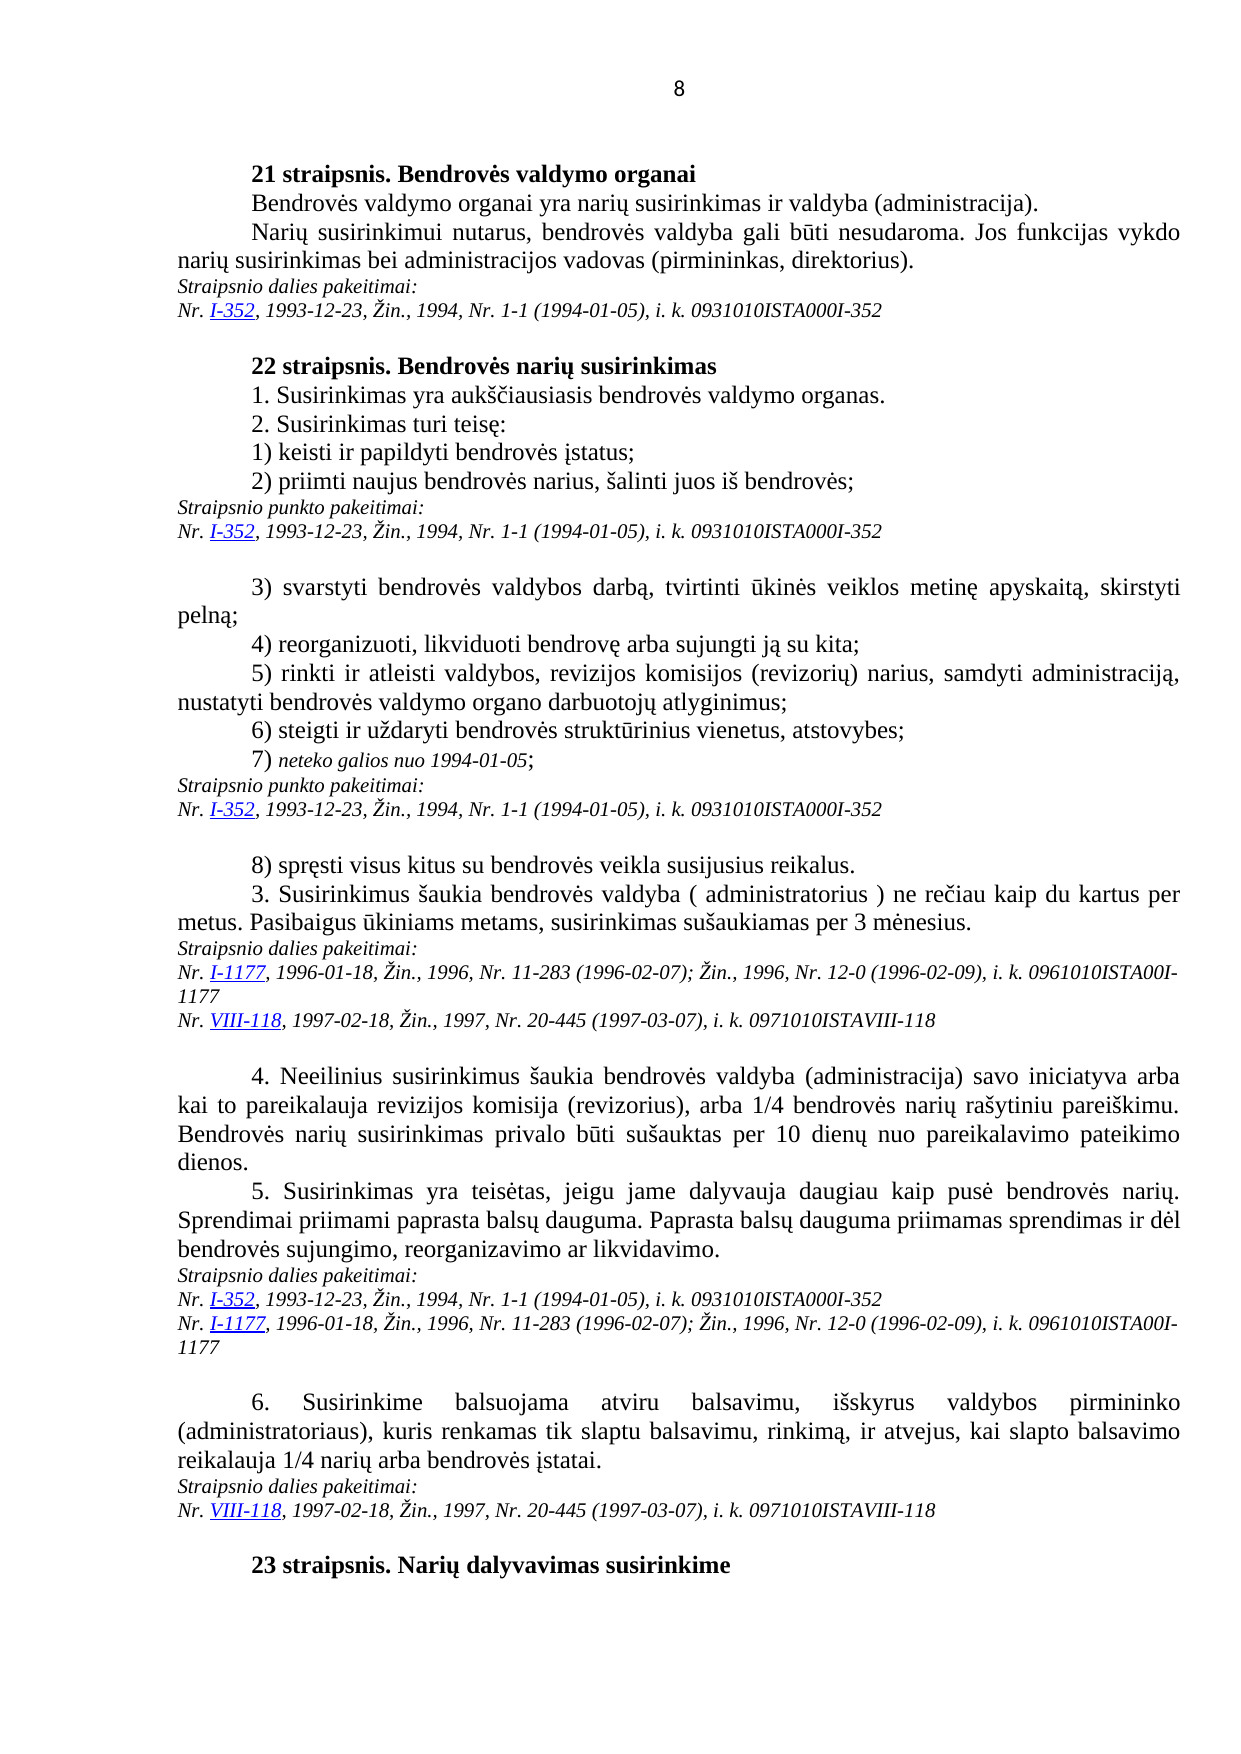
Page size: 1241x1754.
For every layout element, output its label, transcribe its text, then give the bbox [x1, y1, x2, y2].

text Nr. VIII-118, 1997-02-18, Žin., 1997, Nr. 20-445 (1997-03-07), i. k. 0971010ISTAVIII-118 [177, 1498, 1181, 1522]
text 1) keisti ir papildyti bendrovės įstatus; [177, 437, 1181, 466]
text 3. Susirinkimus šaukia bendrovės valdyba ( administratorius ) ne rečiau kaip du kartus per metus. Pasibaigus ūkiniams metams, susirinkimas sušaukiamas per 3 mėnesius. [177, 879, 1181, 936]
text Nr. I-352, 1993-12-23, Žin., 1994, Nr. 1-1 (1994-01-05), i. k. 0931010ISTA000I-352 [177, 298, 1181, 322]
text 7) neteko galios nuo 1994-01-05; [177, 744, 1181, 773]
text Straipsnio dalies pakeitimai: [177, 936, 1181, 960]
text 2. Susirinkimas turi teisę: [177, 409, 1181, 437]
text 5. Susirinkimas yra teisėtas, jeigu jame dalyvauja daugiau kaip pusė bendrovės narių. Sprendimai priimami paprasta balsų dauguma. Paprasta balsų dauguma priimamas sprendimas ir dėl bendrovės sujungimo, reorganizavimo ar likvidavimo. [177, 1176, 1181, 1262]
text Nr. VIII-118, 1997-02-18, Žin., 1997, Nr. 20-445 (1997-03-07), i. k. 0971010ISTAVIII-118 [177, 1008, 1181, 1032]
text Straipsnio punkto pakeitimai: [177, 773, 1181, 797]
text Straipsnio punkto pakeitimai: [177, 495, 1181, 519]
text Straipsnio dalies pakeitimai: [177, 1474, 1181, 1498]
text 8) spręsti visus kitus su bendrovės veikla susijusius reikalus. [177, 850, 1181, 879]
text Nr. I-1177, 1996-01-18, Žin., 1996, Nr. 11-283 (1996-02-07); Žin., 1996, Nr. 12-0 (1996-02-09), i. k. 0961010ISTA00I-1177 [177, 960, 1181, 1008]
text 22 straipsnis. Bendrovės narių susirinkimas [177, 351, 1181, 380]
text Nr. I-352, 1993-12-23, Žin., 1994, Nr. 1-1 (1994-01-05), i. k. 0931010ISTA000I-352 [177, 519, 1181, 543]
text Straipsnio dalies pakeitimai: [177, 1262, 1181, 1287]
text Bendrovės valdymo organai yra narių susirinkimas ir valdyba (administracija). [177, 188, 1181, 217]
text 3) svarstyti bendrovės valdybos darbą, tvirtinti ūkinės veiklos metinę apyskaitą, skirstyti pelną; [177, 572, 1181, 629]
text Straipsnio dalies pakeitimai: [177, 274, 1181, 298]
text 4) reorganizuoti, likviduoti bendrovę arba sujungti ją su kita; [177, 629, 1181, 658]
text Nr. I-352, 1993-12-23, Žin., 1994, Nr. 1-1 (1994-01-05), i. k. 0931010ISTA000I-352 [177, 797, 1181, 821]
text 21 straipsnis. Bendrovės valdymo organai [177, 159, 1181, 188]
text 2) priimti naujus bendrovės narius, šalinti juos iš bendrovės; [177, 466, 1181, 495]
text Nr. I-1177, 1996-01-18, Žin., 1996, Nr. 11-283 (1996-02-07); Žin., 1996, Nr. 12-0 (1996-02-09), i. k. 0961010ISTA00I-1177 [177, 1311, 1181, 1359]
text 1. Susirinkimas yra aukščiausiasis bendrovės valdymo organas. [177, 380, 1181, 409]
text Narių susirinkimui nutarus, bendrovės valdyba gali būti nesudaroma. Jos funkcijas vykdo narių susirinkimas bei administracijos vadovas (pirmininkas, direktorius). [177, 217, 1181, 274]
text 6. Susirinkime balsuojama atviru balsavimu, išskyrus valdybos pirmininko (administratoriaus), kuris renkamas tik slaptu balsavimu, rinkimą, ir atvejus, kai slapto balsavimo reikalauja 1/4 narių arba bendrovės įstatai. [177, 1387, 1181, 1474]
text 23 straipsnis. Narių dalyvavimas susirinkime [177, 1551, 1181, 1579]
text 5) rinkti ir atleisti valdybos, revizijos komisijos (revizorių) narius, samdyti administraciją, nustatyti bendrovės valdymo organo darbuotojų atlyginimus; [177, 658, 1181, 716]
text 4. Neeilinius susirinkimus šaukia bendrovės valdyba (administracija) savo iniciatyva arba kai to pareikalauja revizijos komisija (revizorius), arba 1/4 bendrovės narių rašytiniu pareiškimu. Bendrovės narių susirinkimas privalo būti sušauktas per 10 dienų nuo pareikalavimo pateikimo dienos. [177, 1061, 1181, 1176]
text Nr. I-352, 1993-12-23, Žin., 1994, Nr. 1-1 (1994-01-05), i. k. 0931010ISTA000I-352 [177, 1287, 1181, 1311]
text 6) steigti ir uždaryti bendrovės struktūrinius vienetus, atstovybes; [177, 716, 1181, 744]
